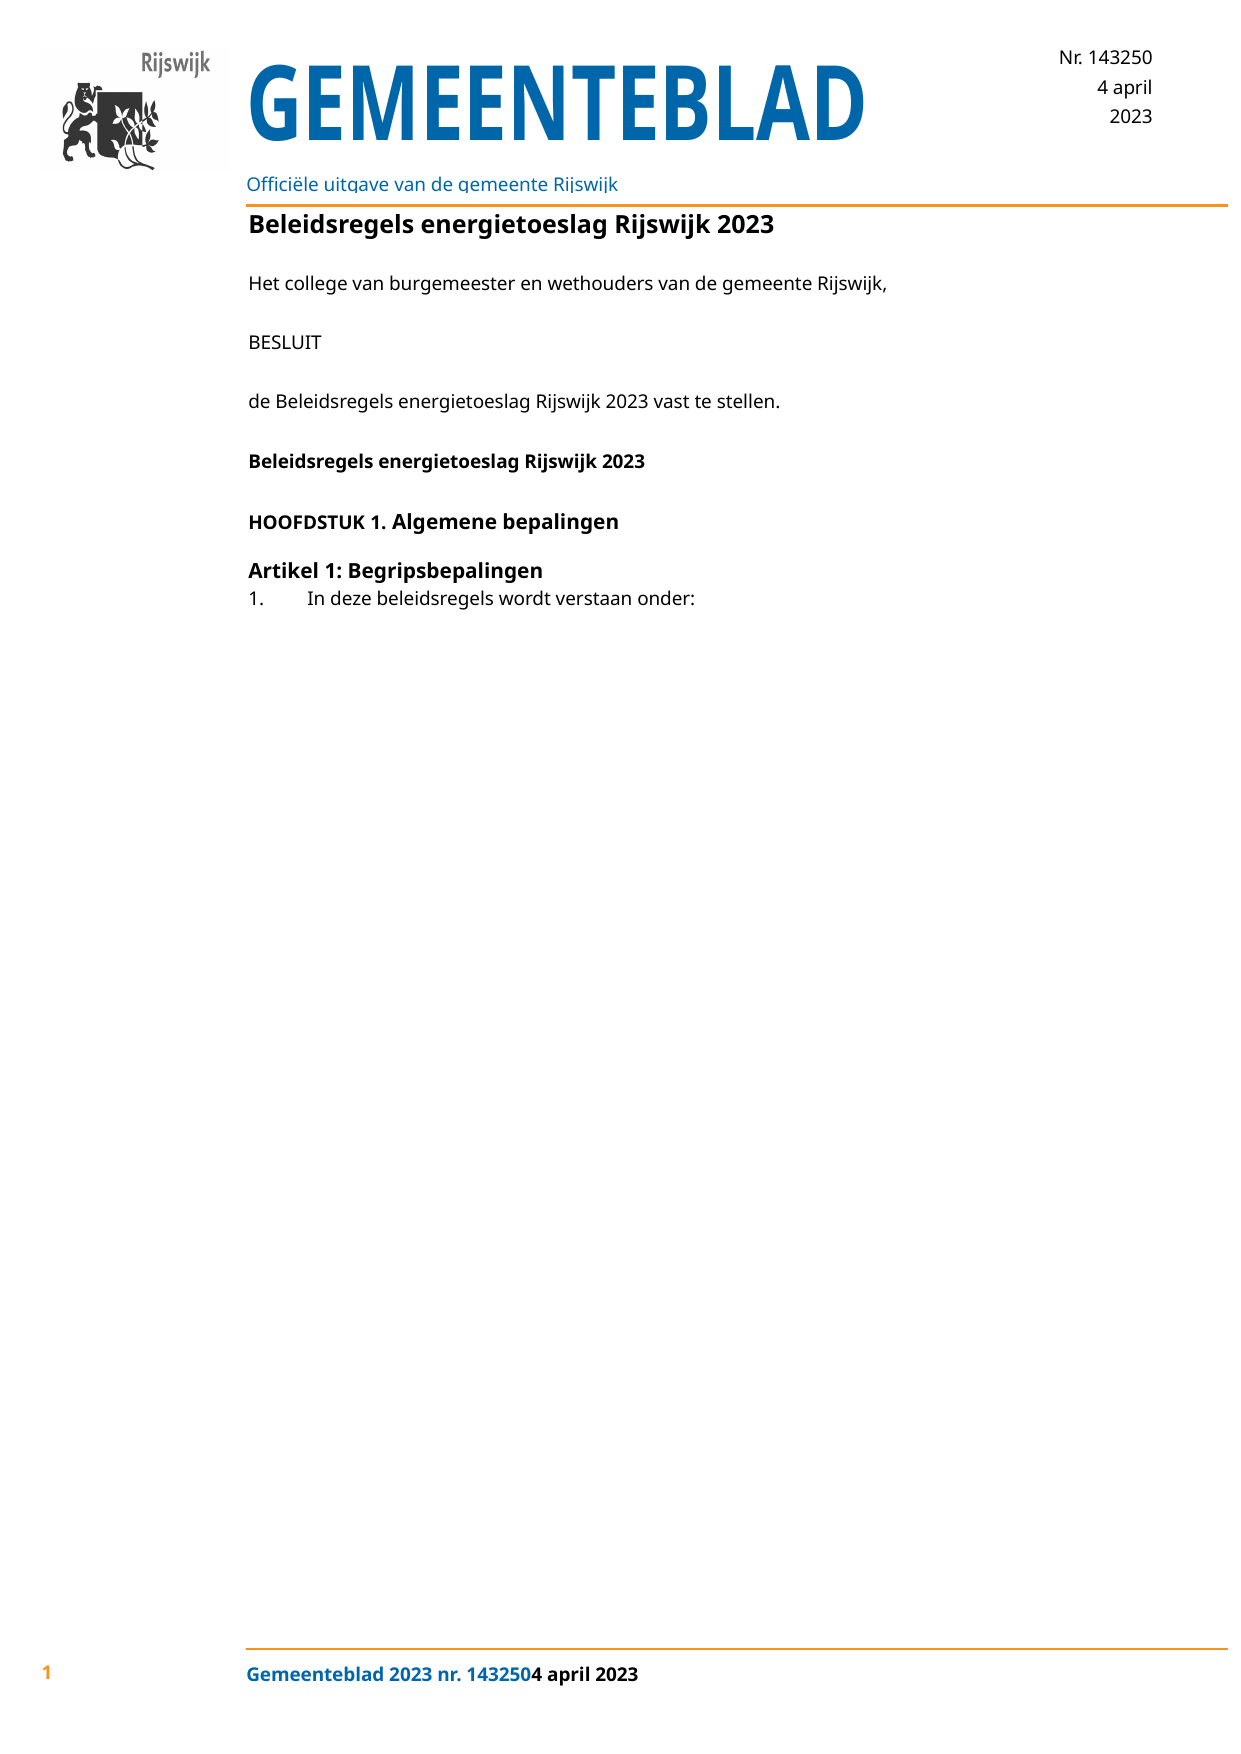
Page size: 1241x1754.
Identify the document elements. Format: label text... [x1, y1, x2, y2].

text Beleidsregels energietoeslag Rijswijk 2023 [248, 207, 1152, 241]
list In deze beleidsregels wordt verstaan onder: [248, 585, 1152, 610]
text Artikel 1: Begripsbepalingen [248, 556, 1152, 585]
text Beleidsregels energietoeslag Rijswijk 2023 [248, 448, 1152, 473]
text BESLUIT [248, 329, 1152, 355]
text Het college van burgemeester en wethouders van de gemeente Rijswijk, [248, 270, 1152, 296]
picture [41, 47, 231, 172]
text HOOFDSTUK 1. Algemene bepalingen [248, 507, 1152, 535]
text de Beleidsregels energietoeslag Rijswijk 2023 vast te stellen. [248, 389, 1152, 414]
